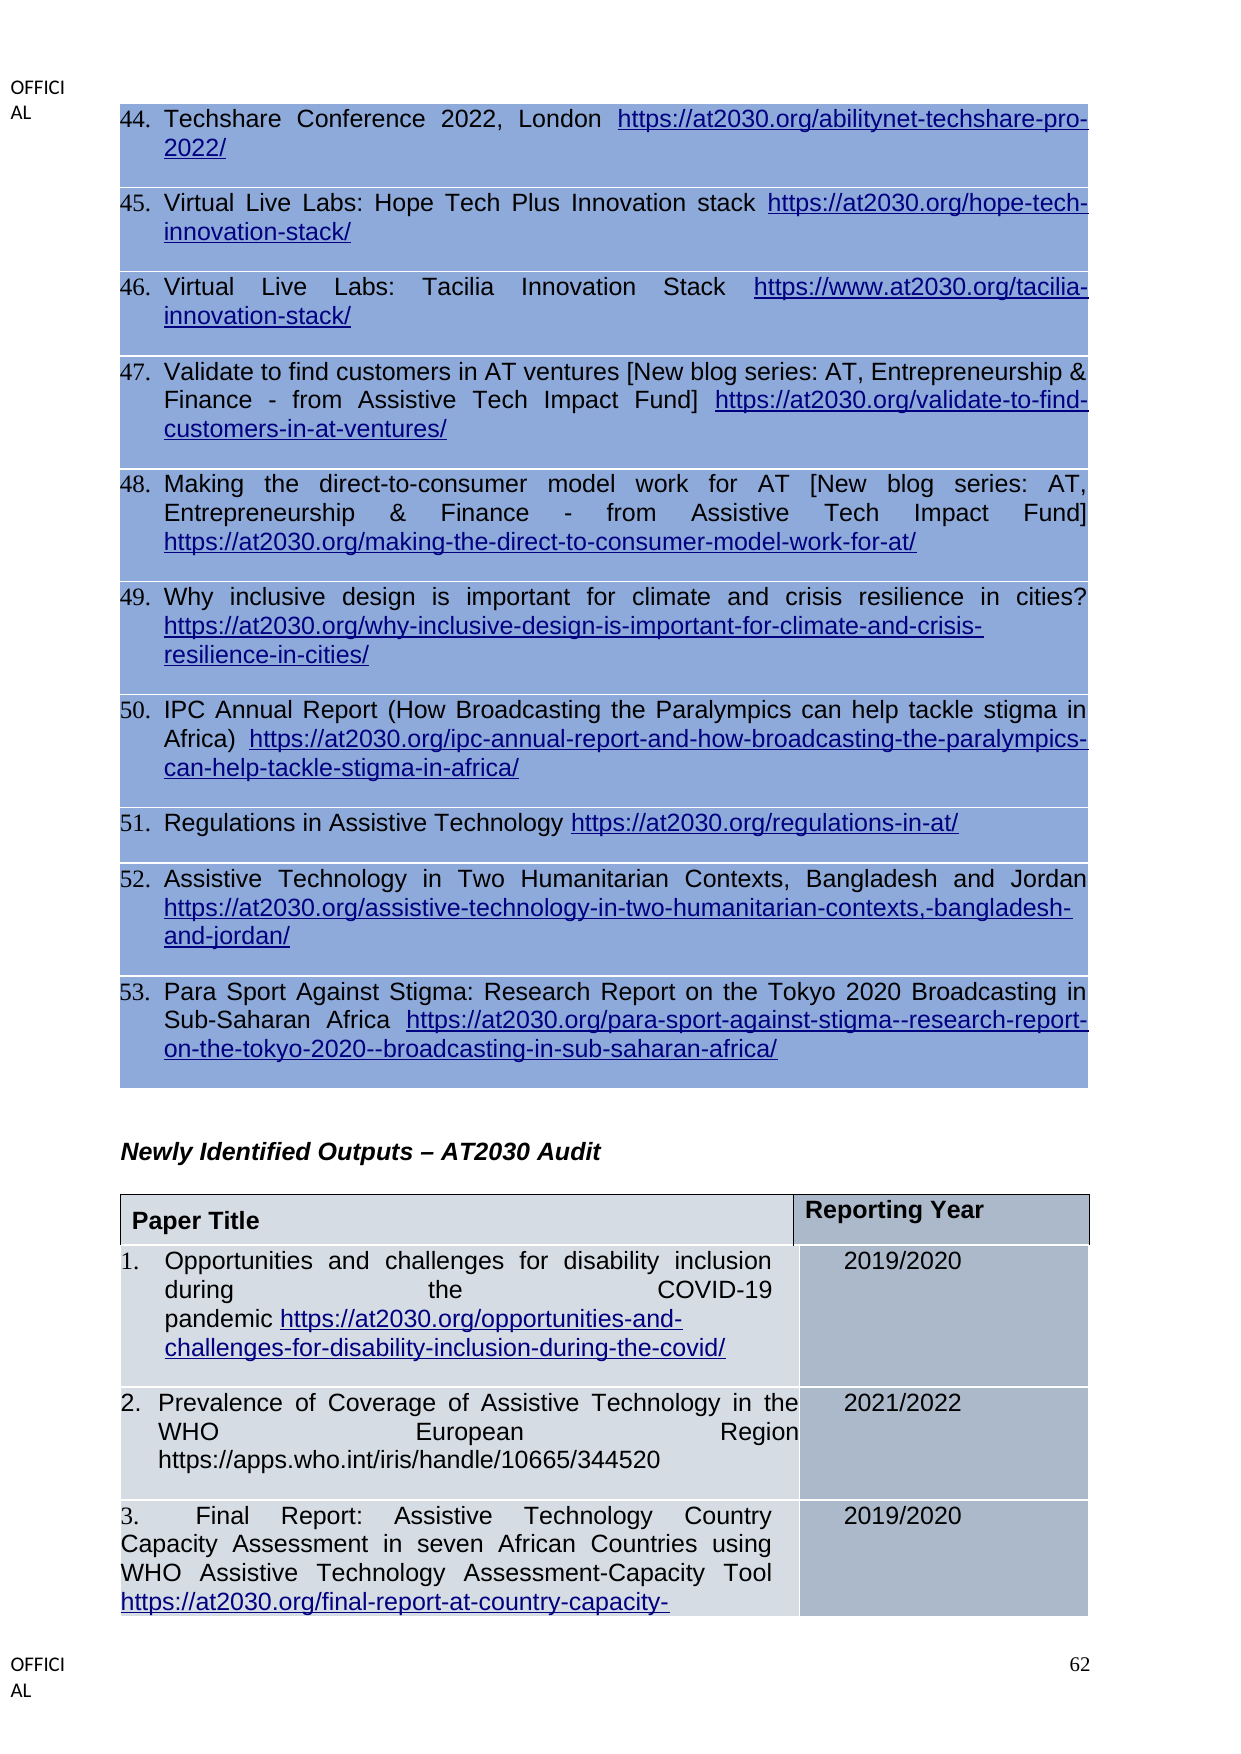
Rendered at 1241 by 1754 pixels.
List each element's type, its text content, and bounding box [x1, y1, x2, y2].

text Newly Identified Outputs – AT2030 Audit [120, 1137, 1090, 1166]
table_cell Virtual Live Labs: Tacilia Innovation Stack https://www.at2030.org/tacilia-innovation-stack/ [120, 272, 1088, 355]
table_header Paper Title [121, 1195, 793, 1244]
table_cell Validate to find customers in AT ventures [New blog series: AT, Entrepreneurship & Finance - from Assistive Tech Impact Fund] https://at2030.org/validate-to-find-customers-in-at-ventures/ [120, 357, 1088, 468]
table_cell IPC Annual Report (How Broadcasting the Paralympics can help tackle stigma in Africa) https://at2030.org/ipc-annual-report-and-how-broadcasting-the-paralympics-can-help-tackle-stigma-in-africa/ [120, 695, 1088, 807]
table_cell Virtual Live Labs: Hope Tech Plus Innovation stack https://at2030.org/hope-tech-innovation-stack/ [120, 188, 1088, 271]
table_cell 2019/2020 [800, 1501, 1088, 1616]
table_cell Assistive Technology in Two Humanitarian Contexts, Bangladesh and Jordan https://at2030.org/assistive-technology-in-two-humanitarian-contexts,-bangladesh-and-jordan/ [120, 864, 1088, 975]
table_cell 2019/2020 [800, 1246, 1088, 1386]
table_cell Regulations in Assistive Technology https://at2030.org/regulations-in-at/ [120, 808, 1088, 862]
table_cell Opportunities and challenges for disability inclusion during the COVID-19 pandemic https://at2030.org/opportunities-and-challenges-for-disability-inclusion-during-the-covid/ [121, 1246, 799, 1386]
table_cell Final Report: Assistive Technology Country Capacity Assessment in seven African Countries using WHO Assistive Technology Assessment-Capacity Tool https://at2030.org/final-report-at-country-capacity- [121, 1501, 799, 1616]
table_cell Making the direct-to-consumer model work for AT [New blog series: AT, Entrepreneurship & Finance - from Assistive Tech Impact Fund] https://at2030.org/making-the-direct-to-consumer-model-work-for-at/ [120, 470, 1088, 581]
table_header Reporting Year [794, 1195, 1089, 1244]
table_cell Para Sport Against Stigma: Research Report on the Tokyo 2020 Broadcasting in Sub-Saharan Africa https://at2030.org/para-sport-against-stigma--research-report-on-the-tokyo-2020--broadcasting-in-sub-saharan-africa/ [120, 977, 1088, 1088]
table_cell Techshare Conference 2022, London https://at2030.org/abilitynet-techshare-pro-2022/ [120, 104, 1088, 187]
table_cell Prevalence of Coverage of Assistive Technology in the WHO European Region https://apps.who.int/iris/handle/10665/344520 [121, 1388, 799, 1499]
table_cell Why inclusive design is important for climate and crisis resilience in cities? https://at2030.org/why-inclusive-design-is-important-for-climate-and-crisis-resilience-in-cities/ [120, 582, 1088, 694]
table_cell 2021/2022 [800, 1388, 1088, 1499]
